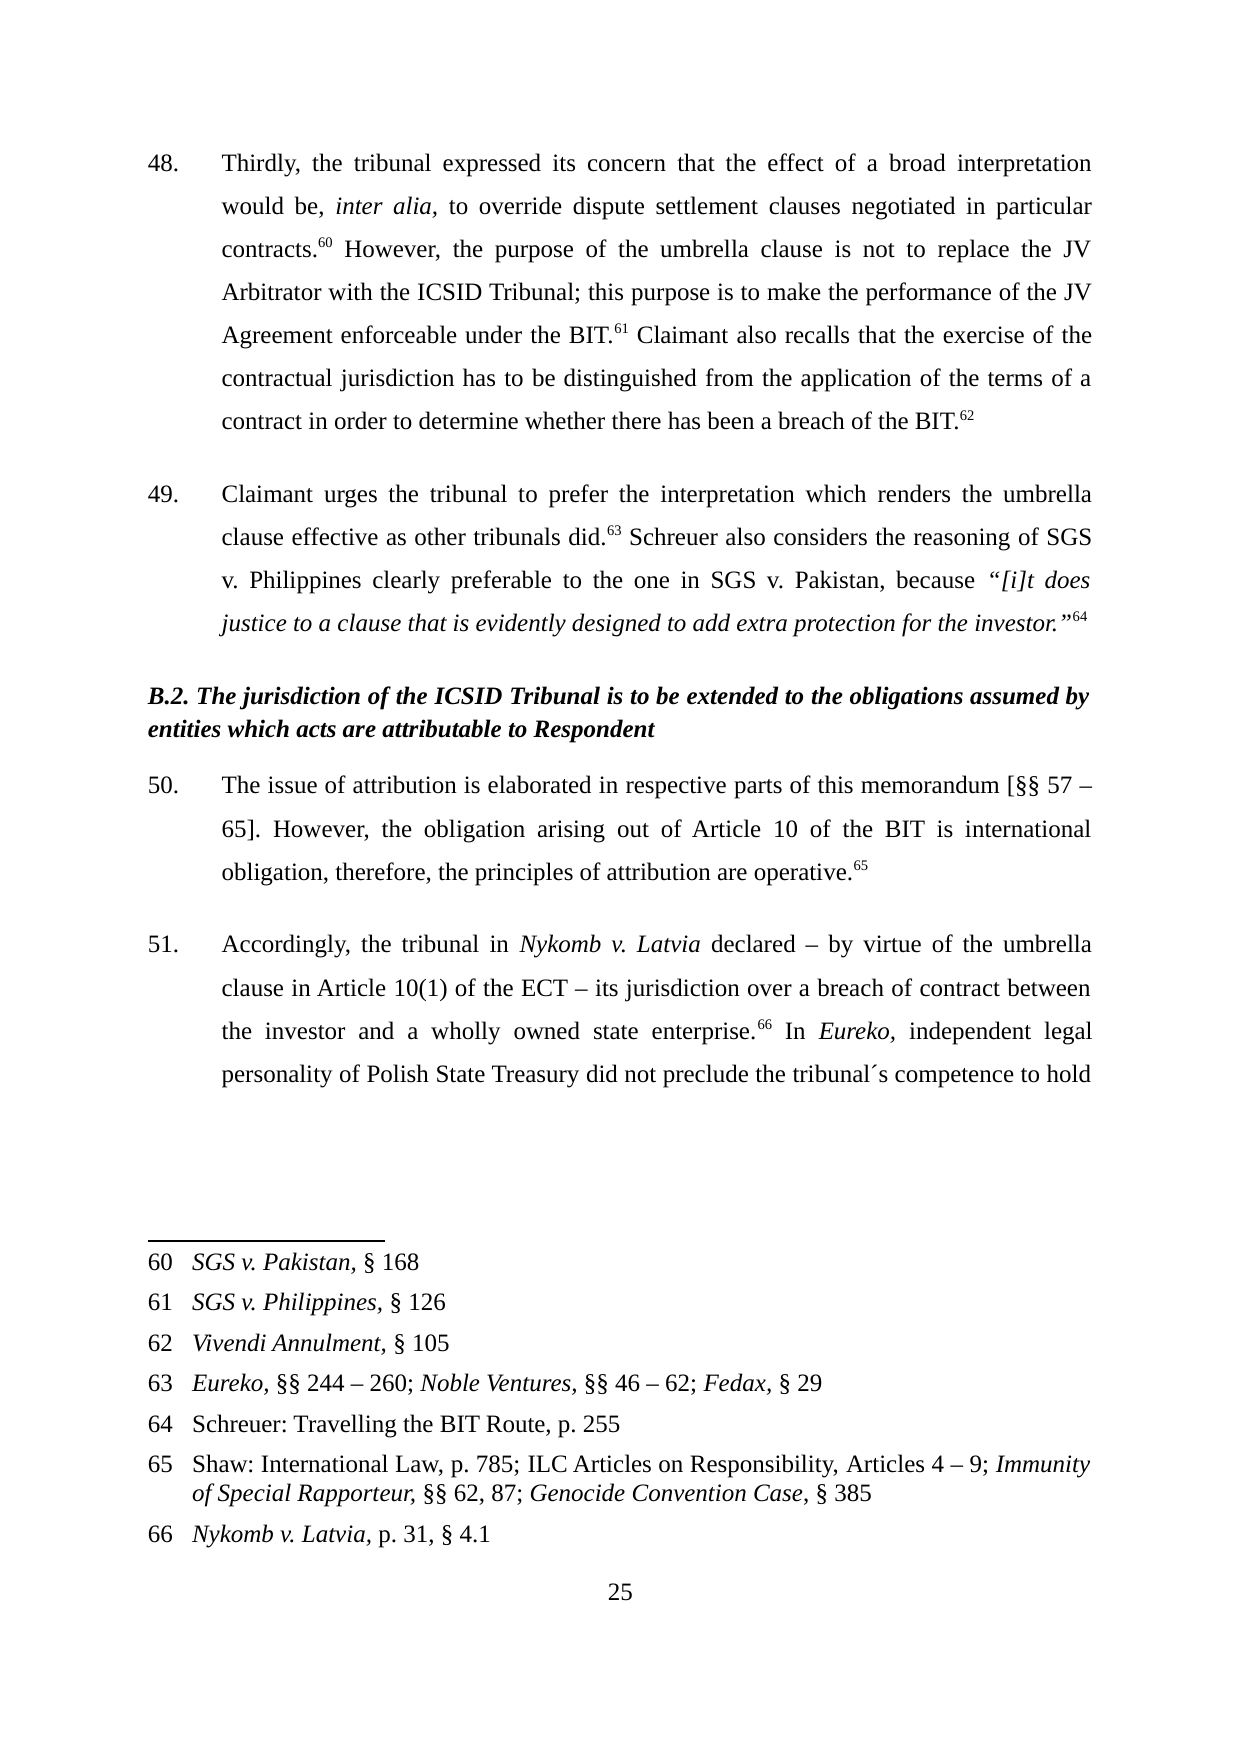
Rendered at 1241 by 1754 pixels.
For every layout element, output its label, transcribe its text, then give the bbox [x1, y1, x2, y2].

list Shaw: International Law, p. 785; ILC Articles on Responsibility, Articles 4 – 9; Immunity of Special Rapporteur, §§ 62, 87; Genocide Convention Case, § 385 [148, 1449, 1093, 1507]
list Schreuer: Travelling the BIT Route, p. 255 [148, 1409, 1093, 1438]
list Vivendi Annulment, § 105 [148, 1328, 1093, 1357]
list Eureko, §§ 244 – 260; Noble Ventures, §§ 46 – 62; Fedax, § 29 [148, 1368, 1093, 1397]
subtitle B.2. The jurisdiction of the ICSID Tribunal is to be extended to the obligations assumed by entities which acts are attributable to Respondent [148, 681, 1093, 743]
list Claimant urges the tribunal to prefer the interpretation which renders the umbrella clause effective as other tribunals did. Schreuer also considers the reasoning of SGS v. Philippines clearly preferable to the one in SGS v. Pakistan, because “[i]t does justice to a clause that is evidently designed to add extra protection for the investor.” [148, 479, 1093, 637]
list Accordingly, the tribunal in Nykomb v. Latvia declared – by virtue of the umbrella clause in Article 10(1) of the ECT – its jurisdiction over a breach of contract between the investor and a wholly owned state enterprise. In Eureko, independent legal personality of Polish State Treasury did not preclude the tribunal´s competence to hold [148, 929, 1093, 1131]
list Nykomb v. Latvia, p. 31, § 4.1 [148, 1519, 1093, 1547]
list Thirdly, the tribunal expressed its concern that the effect of a broad interpretation would be, inter alia, to override dispute settlement clauses negotiated in particular contracts. However, the purpose of the umbrella clause is not to replace the JV Arbitrator with the ICSID Tribunal; this purpose is to make the performance of the JV Agreement enforceable under the BIT. Claimant also recalls that the exercise of the contractual jurisdiction has to be distinguished from the application of the terms of a contract in order to determine whether there has been a breach of the BIT. [148, 148, 1093, 435]
list The issue of attribution is elaborated in respective parts of this memorandum [§§ 57 – 65]. However, the obligation arising out of Article 10 of the BIT is international obligation, therefore, the principles of attribution are operative. [148, 771, 1093, 886]
list SGS v. Pakistan, § 168 [148, 1247, 1093, 1276]
list SGS v. Philippines, § 126 [148, 1287, 1093, 1316]
